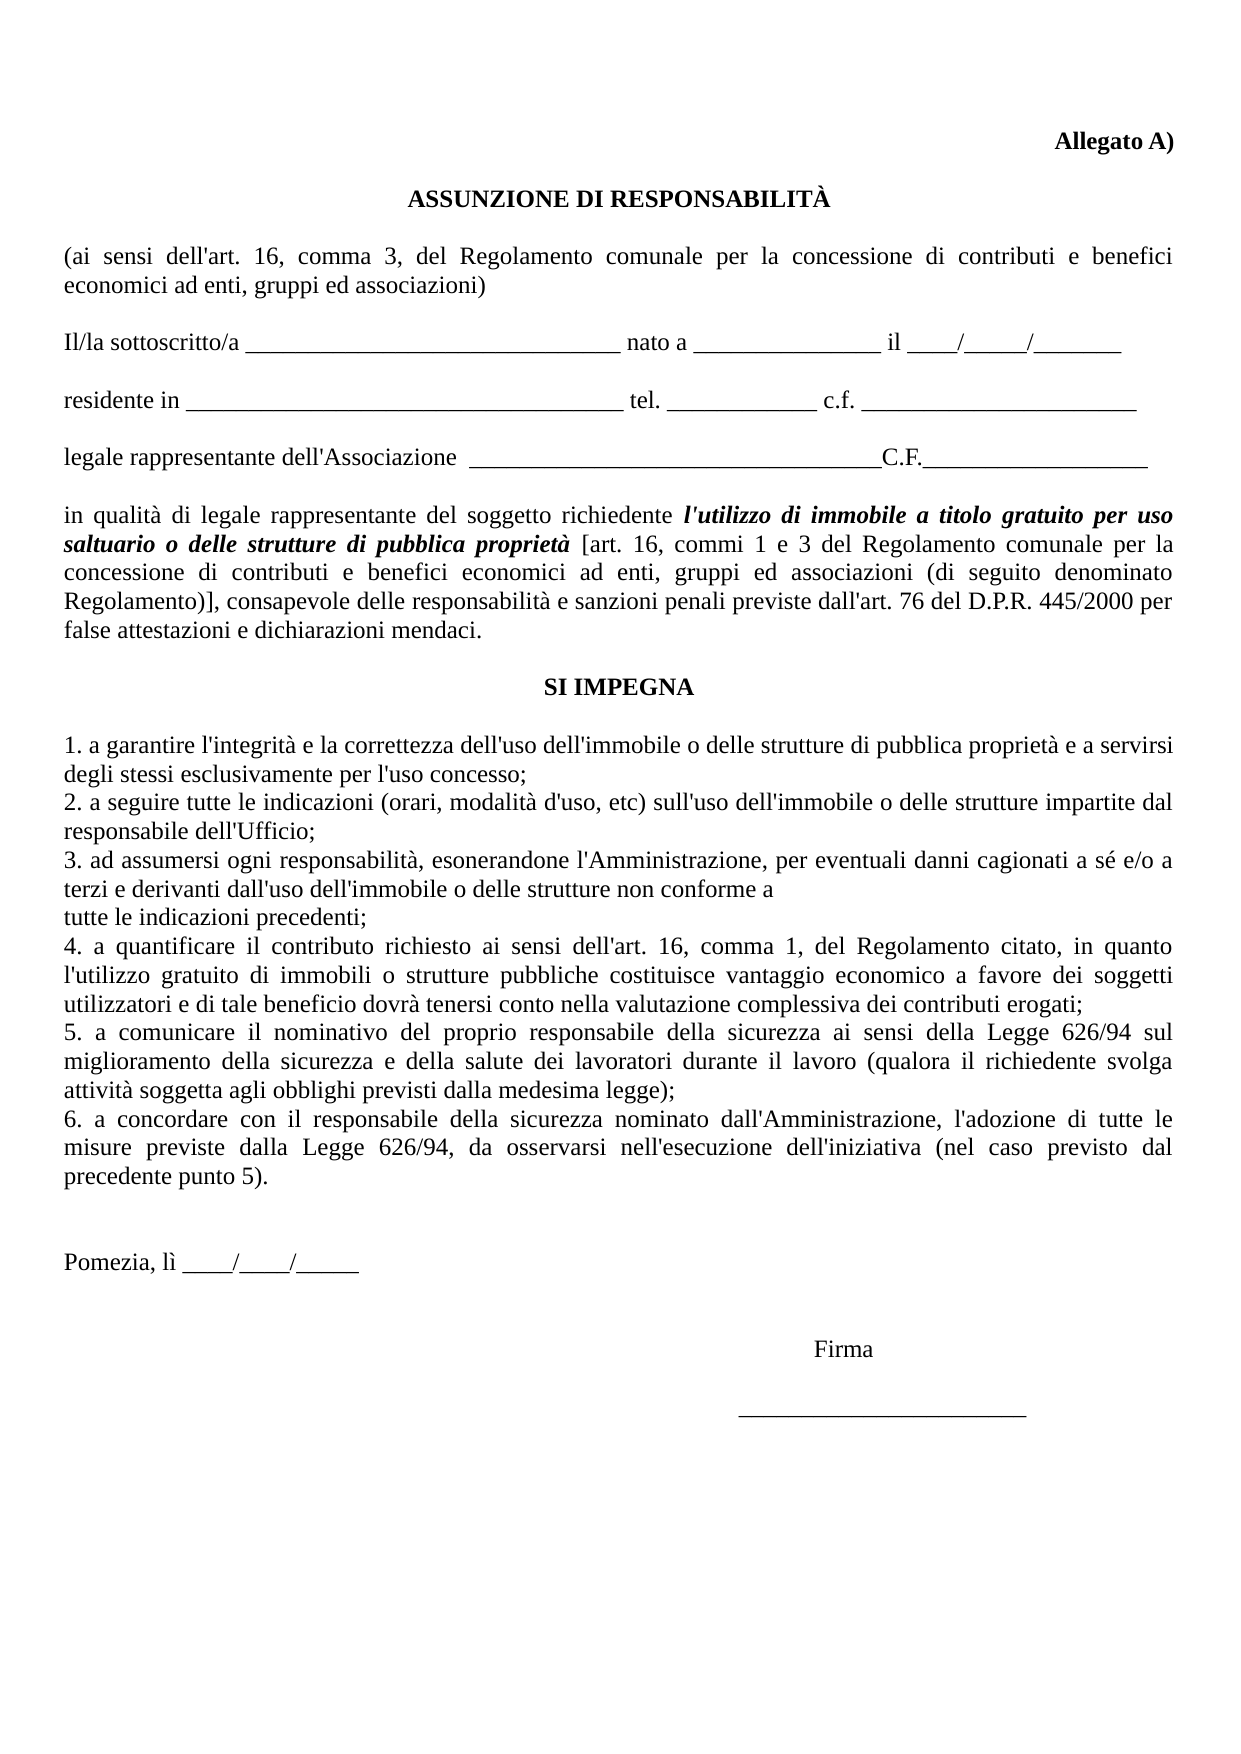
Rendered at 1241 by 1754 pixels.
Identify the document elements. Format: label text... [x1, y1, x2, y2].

text Allegato A) [64, 126, 1174, 155]
text legale rappresentante dell'Associazione _________________________________C.F.__________________ [64, 442, 1174, 471]
text residente in ___________________________________ tel. ____________ c.f. ______________________ [64, 385, 1174, 414]
text SI IMPEGNA [64, 672, 1174, 701]
text 4. a quantificare il contributo richiesto ai sensi dell'art. 16, comma 1, del Regolamento citato, in quanto l'utilizzo gratuito di immobili o strutture pubbliche costituisce vantaggio economico a favore dei soggetti utilizzatori e di tale beneficio dovrà tenersi conto nella valutazione complessiva dei contributi erogati; [64, 931, 1174, 1017]
text 2. a seguire tutte le indicazioni (orari, modalità d'uso, etc) sull'uso dell'immobile o delle strutture impartite dal responsabile dell'Ufficio; [64, 787, 1174, 845]
text (ai sensi dell'art. 16, comma 3, del Regolamento comunale per la concessione di contributi e benefici economici ad enti, gruppi ed associazioni) [64, 241, 1174, 299]
text Firma [64, 1334, 1174, 1362]
text Il/la sottoscritto/a ______________________________ nato a _______________ il ____/_____/_______ [64, 327, 1174, 356]
text 1. a garantire l'integrità e la correttezza dell'uso dell'immobile o delle strutture di pubblica proprietà e a servirsi degli stessi esclusivamente per l'uso concesso; [64, 730, 1174, 787]
text _______________________ [64, 1391, 1174, 1420]
text in qualità di legale rappresentante del soggetto richiedente l'utilizzo di immobile a titolo gratuito per uso saltuario o delle strutture di pubblica proprietà [art. 16, commi 1 e 3 del Regolamento comunale per la concessione di contributi e benefici economici ad enti, gruppi ed associazioni (di seguito denominato Regolamento)], consapevole delle responsabilità e sanzioni penali previste dall'art. 76 del D.P.R. 445/2000 per false attestazioni e dichiarazioni mendaci. [64, 500, 1174, 644]
text 3. ad assumersi ogni responsabilità, esonerandone l'Amministrazione, per eventuali danni cagionati a sé e/o a terzi e derivanti dall'uso dell'immobile o delle strutture non conforme a [64, 845, 1174, 902]
text ASSUNZIONE DI RESPONSABILITÀ [64, 184, 1174, 212]
text 5. a comunicare il nominativo del proprio responsabile della sicurezza ai sensi della Legge 626/94 sul miglioramento della sicurezza e della salute dei lavoratori durante il lavoro (qualora il richiedente svolga attività soggetta agli obblighi previsti dalla medesima legge); [64, 1017, 1174, 1104]
text tutte le indicazioni precedenti; [64, 902, 1174, 931]
text Pomezia, lì ____/____/_____ [64, 1247, 1174, 1276]
text 6. a concordare con il responsabile della sicurezza nominato dall'Amministrazione, l'adozione di tutte le misure previste dalla Legge 626/94, da osservarsi nell'esecuzione dell'iniziativa (nel caso previsto dal precedente punto 5). [64, 1104, 1174, 1190]
